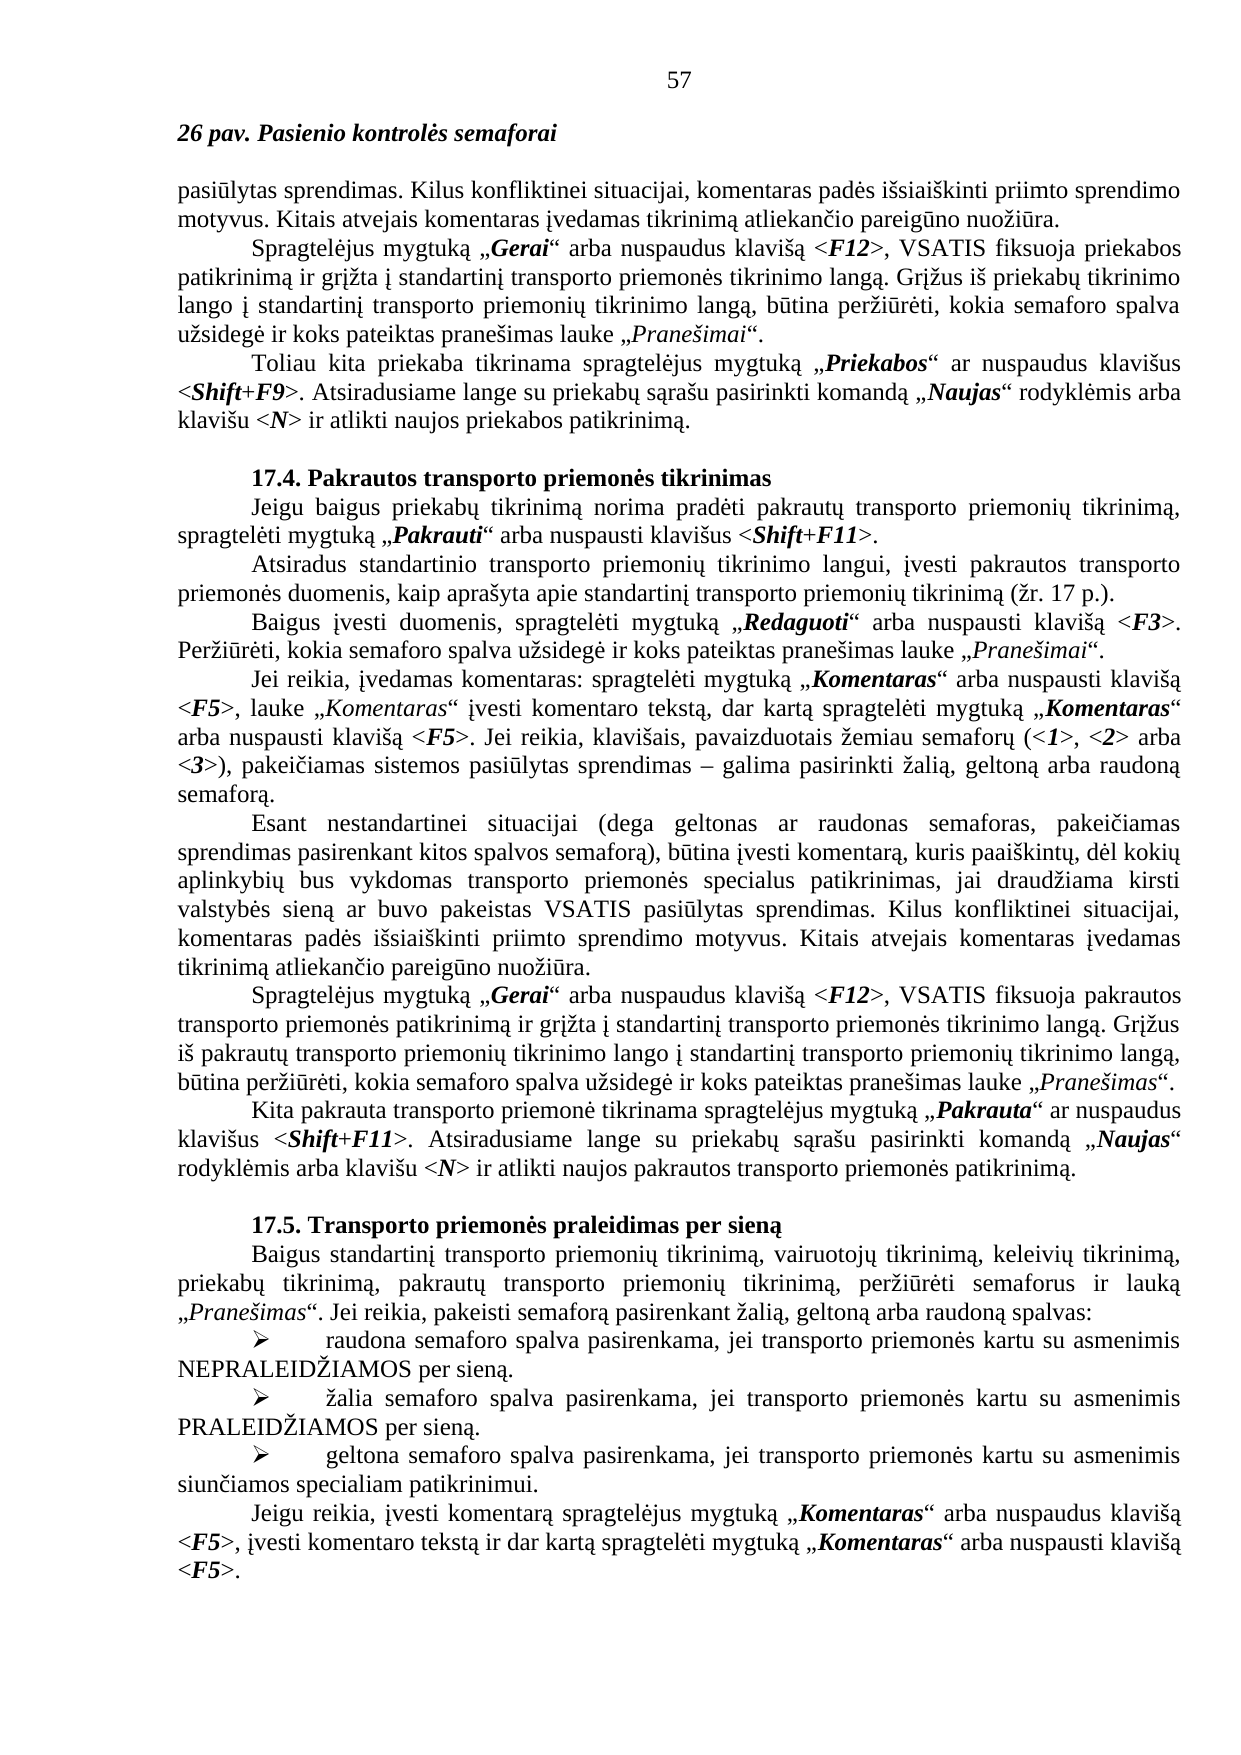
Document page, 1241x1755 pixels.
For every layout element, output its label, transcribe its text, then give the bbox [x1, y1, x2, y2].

text  raudona semaforo spalva pasirenkama, jei transporto priemonės kartu su asmenimis NEPRALEIDŽIAMOS per sieną. [177, 1326, 1181, 1383]
text Toliau kita priekaba tikrinama spragtelėjus mygtuką „Priekabos“ ar nuspaudus klavišus <Shift+F9>. Atsiradusiame lange su priekabų sąrašu pasirinkti komandą „Naujas“ rodyklėmis arba klavišu <N> ir atlikti naujos priekabos patikrinimą. [177, 348, 1181, 434]
text Jeigu reikia, įvesti komentarą spragtelėjus mygtuką „Komentaras“ arba nuspaudus klavišą <F5>, įvesti komentaro tekstą ir dar kartą spragtelėti mygtuką „Komentaras“ arba nuspausti klavišą <F5>. [177, 1498, 1181, 1584]
text Atsiradus standartinio transporto priemonių tikrinimo langui, įvesti pakrautos transporto priemonės duomenis, kaip aprašyta apie standartinį transporto priemonių tikrinimą (žr. 17 p.). [177, 549, 1181, 607]
text 26 pav. Pasienio kontrolės semaforai [177, 118, 1181, 147]
text Spragtelėjus mygtuką „Gerai“ arba nuspaudus klavišą <F12>, VSATIS fiksuoja pakrautos transporto priemonės patikrinimą ir grįžta į standartinį transporto priemonės tikrinimo langą. Grįžus iš pakrautų transporto priemonių tikrinimo lango į standartinį transporto priemonių tikrinimo langą, būtina peržiūrėti, kokia semaforo spalva užsidegė ir koks pateiktas pranešimas lauke „Pranešimas“. [177, 981, 1181, 1096]
text Esant nestandartinei situacijai (dega geltonas ar raudonas semaforas, pakeičiamas sprendimas pasirenkant kitos spalvos semaforą), būtina įvesti komentarą, kuris paaiškintų, dėl kokių aplinkybių bus vykdomas transporto priemonės specialus patikrinimas, jai draudžiama kirsti valstybės sieną ar buvo pakeistas VSATIS pasiūlytas sprendimas. Kilus konfliktinei situacijai, komentaras padės išsiaiškinti priimto sprendimo motyvus. Kitais atvejais komentaras įvedamas tikrinimą atliekančio pareigūno nuožiūra. [177, 808, 1181, 981]
text  geltona semaforo spalva pasirenkama, jei transporto priemonės kartu su asmenimis siunčiamos specialiam patikrinimui. [177, 1441, 1181, 1498]
text  žalia semaforo spalva pasirenkama, jei transporto priemonės kartu su asmenimis PRALEIDŽIAMOS per sieną. [177, 1383, 1181, 1441]
text Kita pakrauta transporto priemonė tikrinama spragtelėjus mygtuką „Pakrauta“ ar nuspaudus klavišus <Shift+F11>. Atsiradusiame lange su priekabų sąrašu pasirinkti komandą „Naujas“ rodyklėmis arba klavišu <N> ir atlikti naujos pakrautos transporto priemonės patikrinimą. [177, 1096, 1181, 1182]
text Baigus įvesti duomenis, spragtelėti mygtuką „Redaguoti“ arba nuspausti klavišą <F3>. Peržiūrėti, kokia semaforo spalva užsidegė ir koks pateiktas pranešimas lauke „Pranešimai“. [177, 607, 1181, 664]
text Jei reikia, įvedamas komentaras: spragtelėti mygtuką „Komentaras“ arba nuspausti klavišą <F5>, lauke „Komentaras“ įvesti komentaro tekstą, dar kartą spragtelėti mygtuką „Komentaras“ arba nuspausti klavišą <F5>. Jei reikia, klavišais, pavaizduotais žemiau semaforų (<1>, <2> arba <3>), pakeičiamas sistemos pasiūlytas sprendimas – galima pasirinkti žalią, geltoną arba raudoną semaforą. [177, 664, 1181, 808]
text 17.5. Transporto priemonės praleidimas per sieną [177, 1211, 1181, 1239]
text Spragtelėjus mygtuką „Gerai“ arba nuspaudus klavišą <F12>, VSATIS fiksuoja priekabos patikrinimą ir grįžta į standartinį transporto priemonės tikrinimo langą. Grįžus iš priekabų tikrinimo lango į standartinį transporto priemonių tikrinimo langą, būtina peržiūrėti, kokia semaforo spalva užsidegė ir koks pateiktas pranešimas lauke „Pranešimai“. [177, 233, 1181, 348]
text Jeigu baigus priekabų tikrinimą norima pradėti pakrautų transporto priemonių tikrinimą, spragtelėti mygtuką „Pakrauti“ arba nuspausti klavišus <Shift+F11>. [177, 492, 1181, 549]
text 17.4. Pakrautos transporto priemonės tikrinimas [177, 463, 1181, 492]
text pasiūlytas sprendimas. Kilus konfliktinei situacijai, komentaras padės išsiaiškinti priimto sprendimo motyvus. Kitais atvejais komentaras įvedamas tikrinimą atliekančio pareigūno nuožiūra. [177, 176, 1181, 233]
text Baigus standartinį transporto priemonių tikrinimą, vairuotojų tikrinimą, keleivių tikrinimą, priekabų tikrinimą, pakrautų transporto priemonių tikrinimą, peržiūrėti semaforus ir lauką „Pranešimas“. Jei reikia, pakeisti semaforą pasirenkant žalią, geltoną arba raudoną spalvas: [177, 1239, 1181, 1326]
